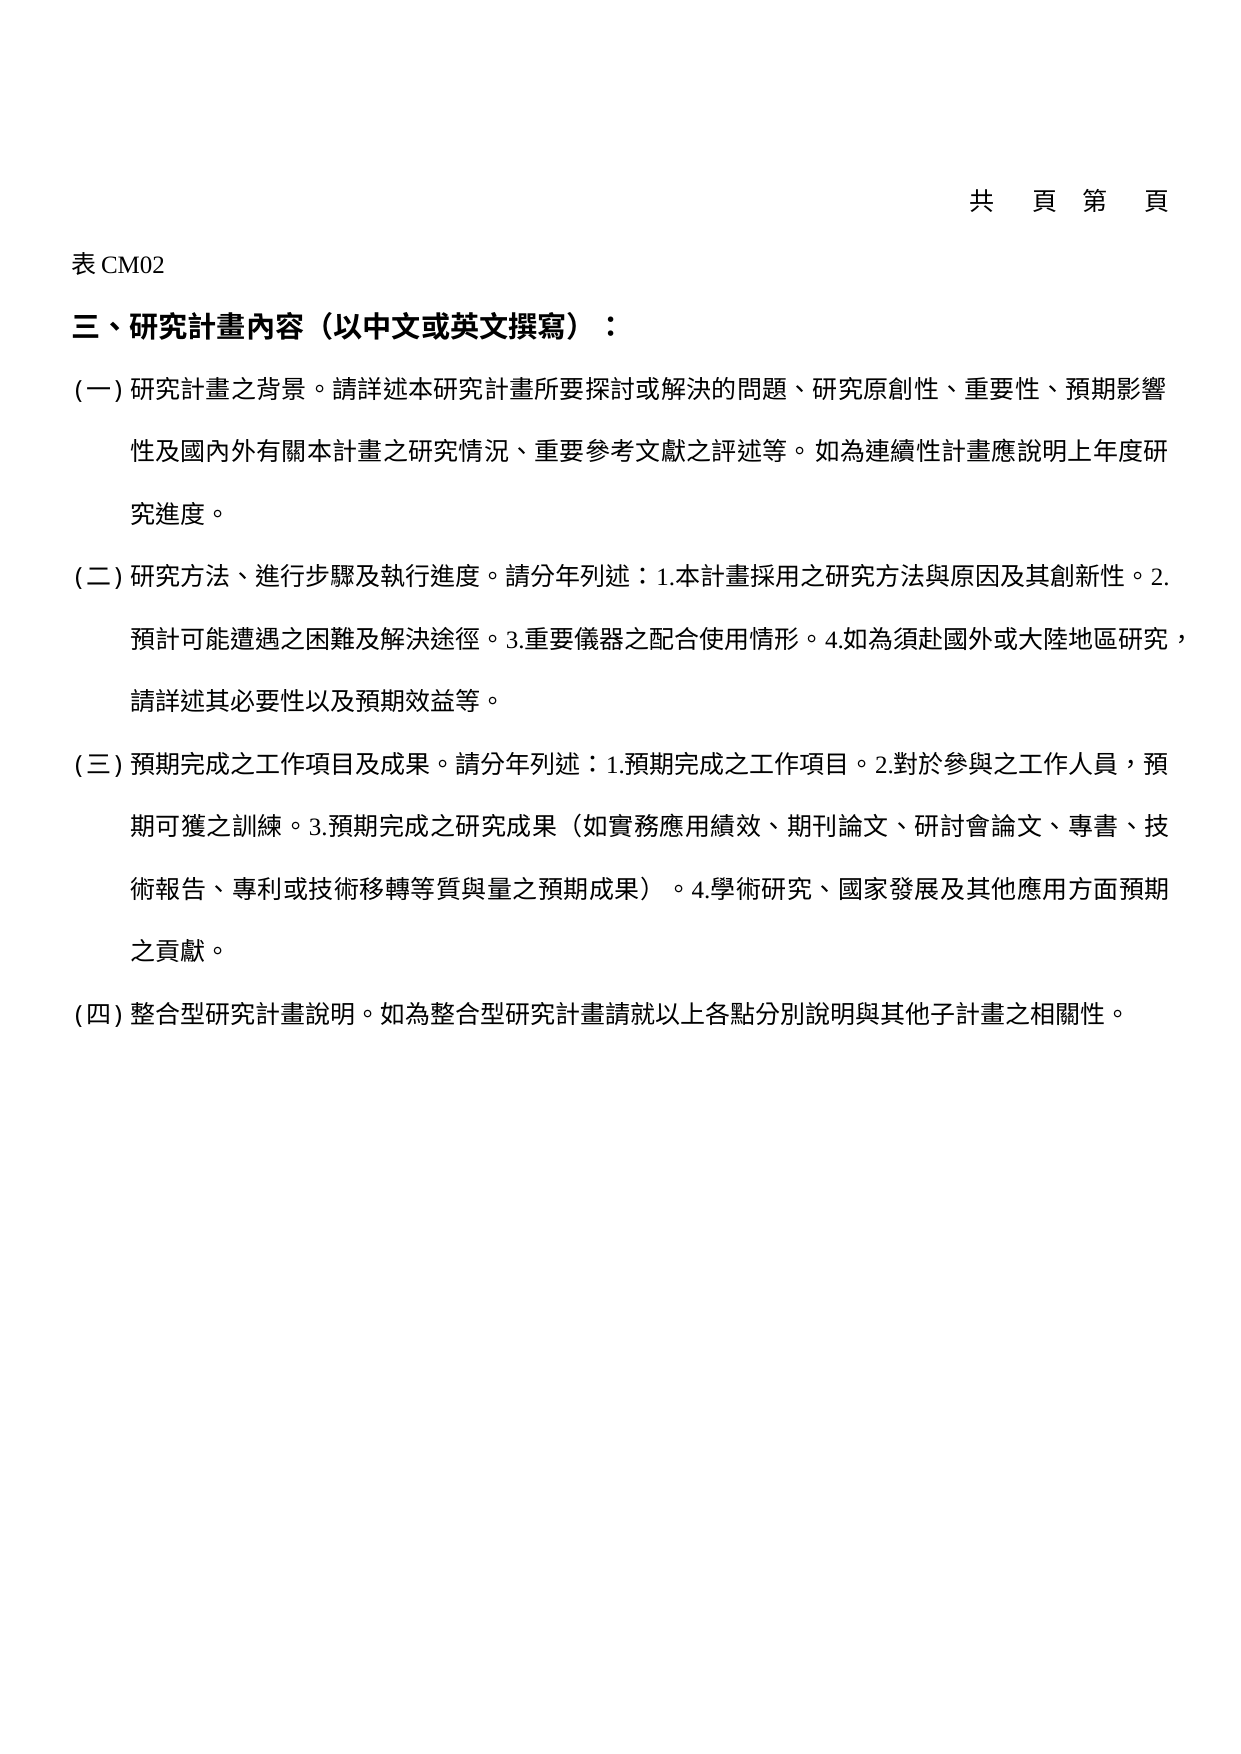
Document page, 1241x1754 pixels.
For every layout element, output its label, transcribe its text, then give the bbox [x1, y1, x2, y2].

list 預期完成之工作項目及成果。請分年列述：1.預期完成之工作項目。2.對於參與之工作人員，預期可獲之訓練。3.預期完成之研究成果（如實務應用績效、期刊論文、研討會論文、專書、技術報告、專利或技術移轉等質與量之預期成果）。4.學術研究、國家發展及其他應用方面預期之貢獻。 [71, 721, 1169, 971]
text 表CM02 [71, 221, 1169, 283]
list 整合型研究計畫說明。如為整合型研究計畫請就以上各點分別說明與其他子計畫之相關性。 [71, 971, 1169, 1033]
text 三、研究計畫內容（以中文或英文撰寫）： [71, 283, 1169, 346]
text 共 頁 第 頁 [71, 158, 1169, 221]
list 研究計畫之背景。請詳述本研究計畫所要探討或解決的問題、研究原創性、重要性、預期影響性及國內外有關本計畫之研究情況、重要參考文獻之評述等。如為連續性計畫應說明上年度研究進度。 [71, 346, 1169, 533]
list 研究方法、進行步驟及執行進度。請分年列述：1.本計畫採用之研究方法與原因及其創新性。2.預計可能遭遇之困難及解決途徑。3.重要儀器之配合使用情形。4.如為須赴國外或大陸地區研究，請詳述其必要性以及預期效益等。 [71, 533, 1169, 721]
